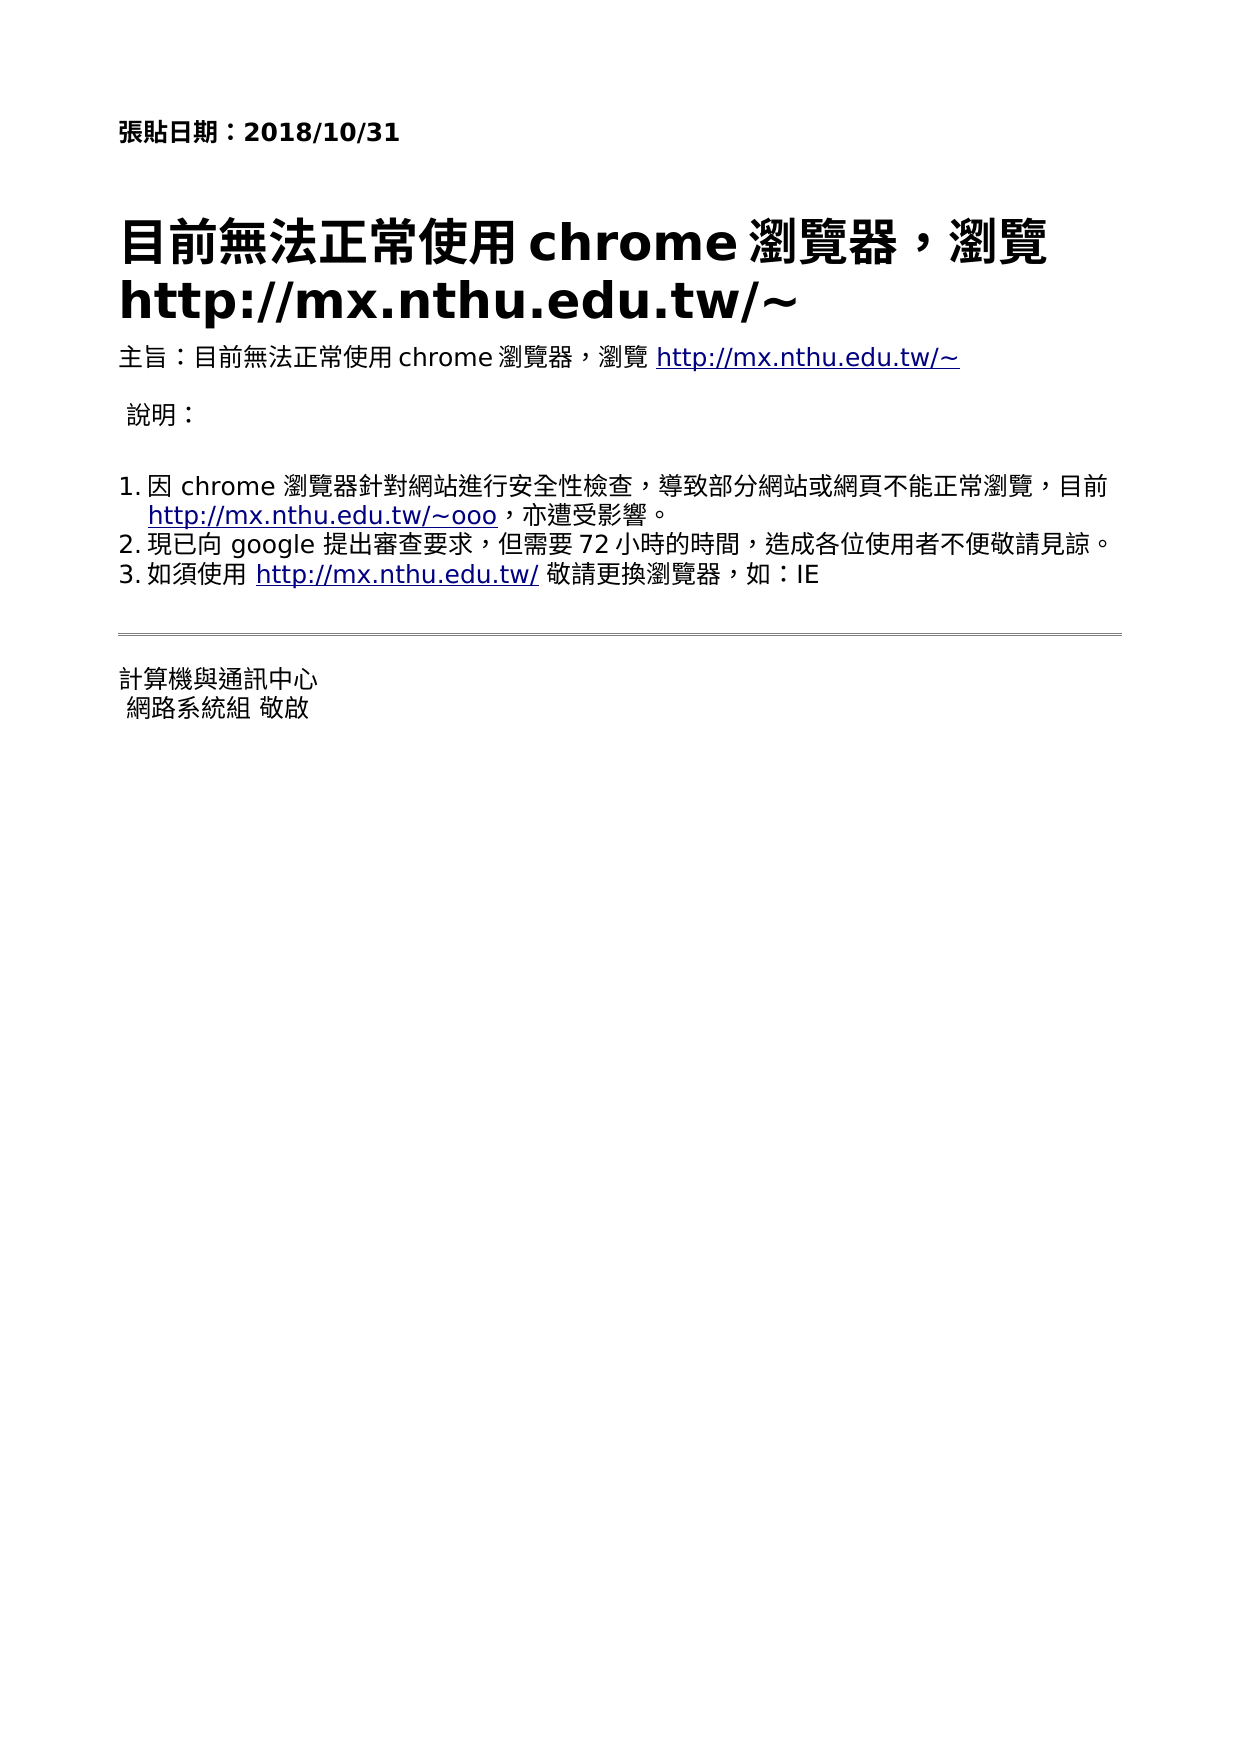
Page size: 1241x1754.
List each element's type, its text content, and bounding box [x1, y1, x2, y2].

list 因 chrome 瀏覽器針對網站進行安全性檢查，導致部分網站或網頁不能正常瀏覽，目前 http://mx.nthu.edu.tw/~ooo，亦遭受影響。 [118, 472, 1122, 531]
text 張貼日期：2018/10/31 [118, 118, 1122, 176]
list 現已向 google 提出審查要求，但需要72小時的時間，造成各位使用者不便敬請見諒。 [118, 531, 1122, 560]
text 計算機與通訊中心 網路系統組 敬啟 [118, 665, 1122, 723]
list 如須使用 http://mx.nthu.edu.tw/ 敬請更換瀏覽器，如：IE [118, 560, 1122, 589]
subtitle 目前無法正常使用chrome瀏覽器，瀏覽 http://mx.nthu.edu.tw/~ [118, 214, 1122, 330]
text 主旨：目前無法正常使用chrome瀏覽器，瀏覽 http://mx.nthu.edu.tw/~ 說明： [118, 343, 1122, 430]
